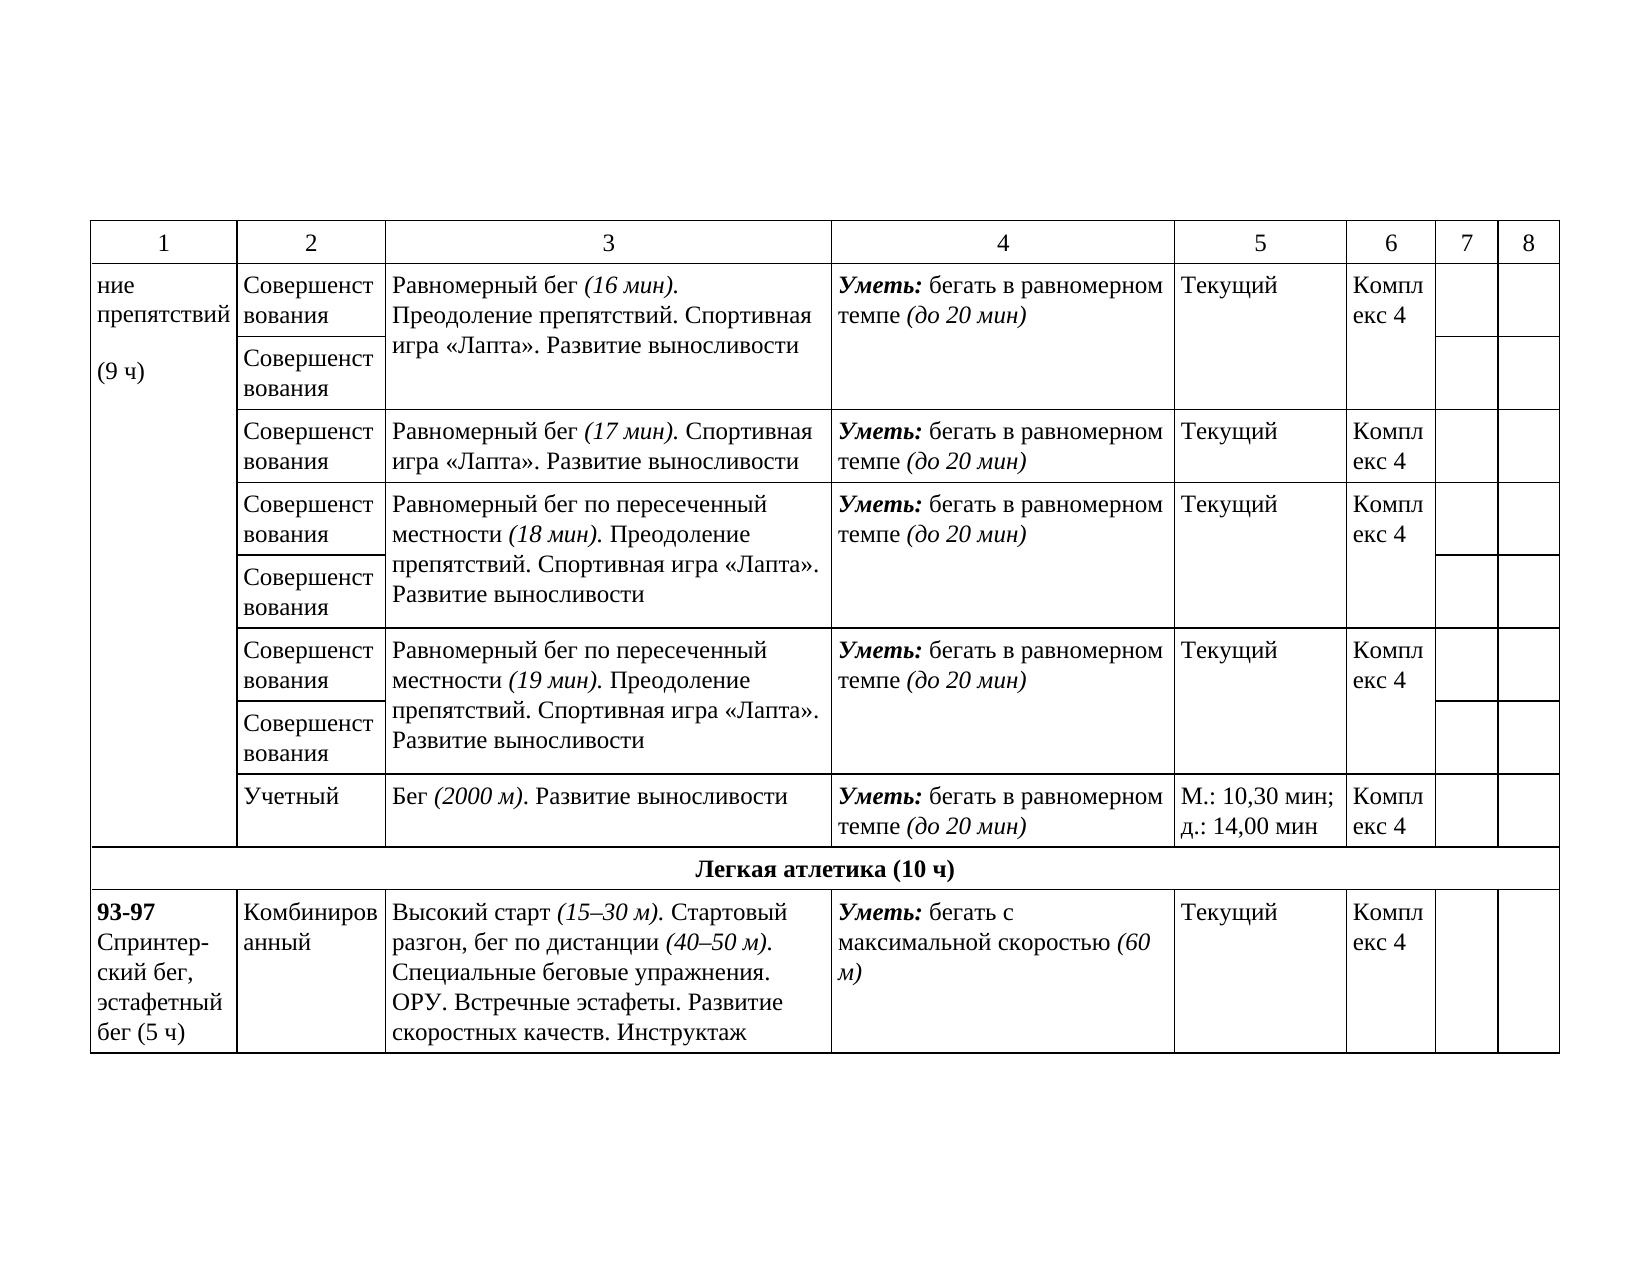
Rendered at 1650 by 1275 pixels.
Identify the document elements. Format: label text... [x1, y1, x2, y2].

table_cell [1499, 410, 1559, 481]
table_header 1 [91, 221, 236, 263]
table_cell [1499, 483, 1559, 554]
table_header 4 [832, 221, 1174, 263]
table_cell Комплекс 4 [1347, 775, 1435, 846]
table_cell Высокий старт (15–30 м). Стартовый разгон, бег по дистанции (40–50 м). Специальные беговые упражнения. ОРУ. Встречные эстафеты. Развитие скоростных качеств. Инструктаж [386, 890, 831, 1052]
table_cell Комплекс 4 [1347, 483, 1435, 627]
table_cell [1436, 410, 1497, 481]
table_cell Текущий [1175, 629, 1346, 773]
table_cell Комплекс 4 [1347, 264, 1435, 408]
table_cell Уметь: бегать в равномерном темпе (до 20 мин) [832, 483, 1174, 627]
table_cell [1499, 702, 1559, 773]
table_cell [1436, 556, 1497, 627]
table_cell Совершенствования [238, 483, 385, 554]
table_cell ние препятствий (9 ч) [91, 264, 236, 846]
table_cell [1436, 702, 1497, 773]
table_cell Уметь: бегать в равномерном темпе (до 20 мин) [832, 775, 1174, 846]
table_cell Равномерный бег (17 мин). Спортивная игра «Лапта». Развитие выносливости [386, 410, 831, 481]
table_cell [1499, 890, 1559, 1052]
table_cell Совершенствования [238, 337, 385, 408]
table_header 3 [386, 221, 831, 263]
table_cell 93-97 Спринтер-ский бег, эстафетный бег (5 ч) [91, 890, 236, 1052]
table_cell Текущий [1175, 410, 1346, 481]
table_cell М.: 10,30 мин; д.: 14,00 мин [1175, 775, 1346, 846]
table_cell [1499, 629, 1559, 700]
table_cell [1499, 264, 1559, 336]
table_cell Комбинированный [238, 890, 385, 1052]
table_header 2 [238, 221, 385, 263]
table_cell Текущий [1175, 890, 1346, 1052]
table_cell Совершенствования [238, 629, 385, 700]
table_cell Равномерный бег по пересеченный местности (18 мин). Преодоление препятствий. Спортивная игра «Лапта». Развитие выносливости [386, 483, 831, 627]
table_cell [1499, 775, 1559, 846]
table_cell Совершенствования [238, 264, 385, 336]
table_cell Равномерный бег (16 мин). Преодоление препятствий. Спортивная игра «Лапта». Развитие выносливости [386, 264, 831, 408]
table_cell Текущий [1175, 483, 1346, 627]
table_cell [1436, 775, 1497, 846]
table_cell Уметь: бегать в равномерном темпе (до 20 мин) [832, 629, 1174, 773]
table_cell Комплекс 4 [1347, 410, 1435, 481]
table_header 8 [1499, 221, 1559, 263]
table_cell Уметь: бегать с максимальной скоростью (60 м) [832, 890, 1174, 1052]
table_cell [1499, 337, 1559, 408]
table_cell Комплекс 4 [1347, 629, 1435, 773]
table_cell Совершенствования [238, 410, 385, 481]
table_cell [1436, 264, 1497, 336]
table_cell [1436, 629, 1497, 700]
table_cell [1499, 556, 1559, 627]
table_cell Легкая атлетика (10 ч) [91, 847, 1559, 889]
table_cell [1436, 483, 1497, 554]
table_cell Уметь: бегать в равномерном темпе (до 20 мин) [832, 410, 1174, 481]
table_header 6 [1347, 221, 1435, 263]
table_cell Равномерный бег по пересеченный местности (19 мин). Преодоление препятствий. Спортивная игра «Лапта». Развитие выносливости [386, 629, 831, 773]
table_cell Текущий [1175, 264, 1346, 408]
table_cell Уметь: бегать в равномерном темпе (до 20 мин) [832, 264, 1174, 408]
table_header 7 [1436, 221, 1497, 263]
table_cell Совершенствования [238, 556, 385, 627]
table_cell Учетный [238, 775, 385, 846]
table_header 5 [1175, 221, 1346, 263]
table_cell [1436, 337, 1497, 408]
table_cell Комплекс 4 [1347, 890, 1435, 1052]
table_cell [1436, 890, 1497, 1052]
table_cell Совершенствования [238, 702, 385, 773]
table_cell Бег (2000 м). Развитие выносливости [386, 775, 831, 846]
